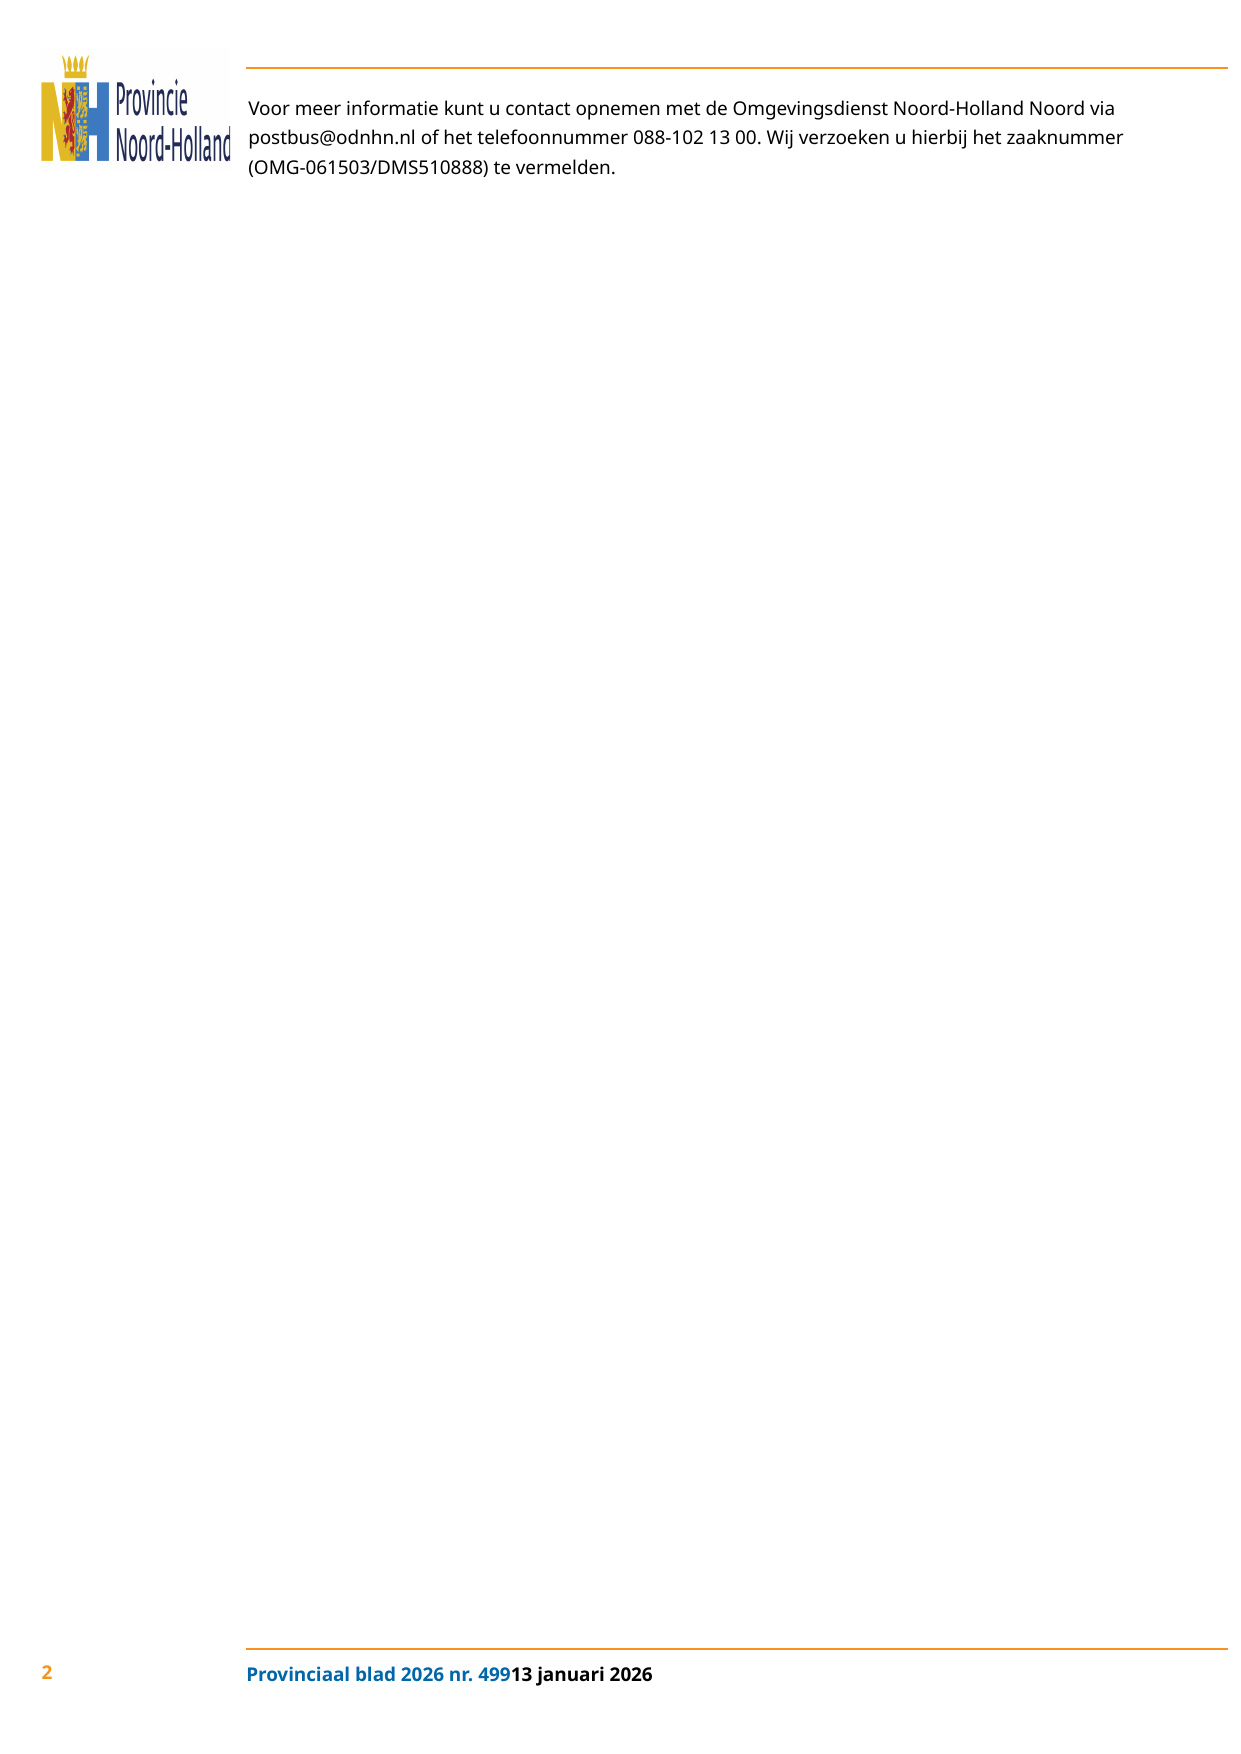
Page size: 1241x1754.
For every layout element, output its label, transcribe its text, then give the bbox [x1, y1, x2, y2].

picture [41, 47, 231, 172]
text Voor meer informatie kunt u contact opnemen met de Omgevingsdienst Noord-Holland Noord via postbus@odnhn.nl of het telefoonnummer 088-102 13 00. Wij verzoeken u hierbij het zaaknummer (OMG-061503/DMS510888) te vermelden. [248, 95, 1152, 180]
